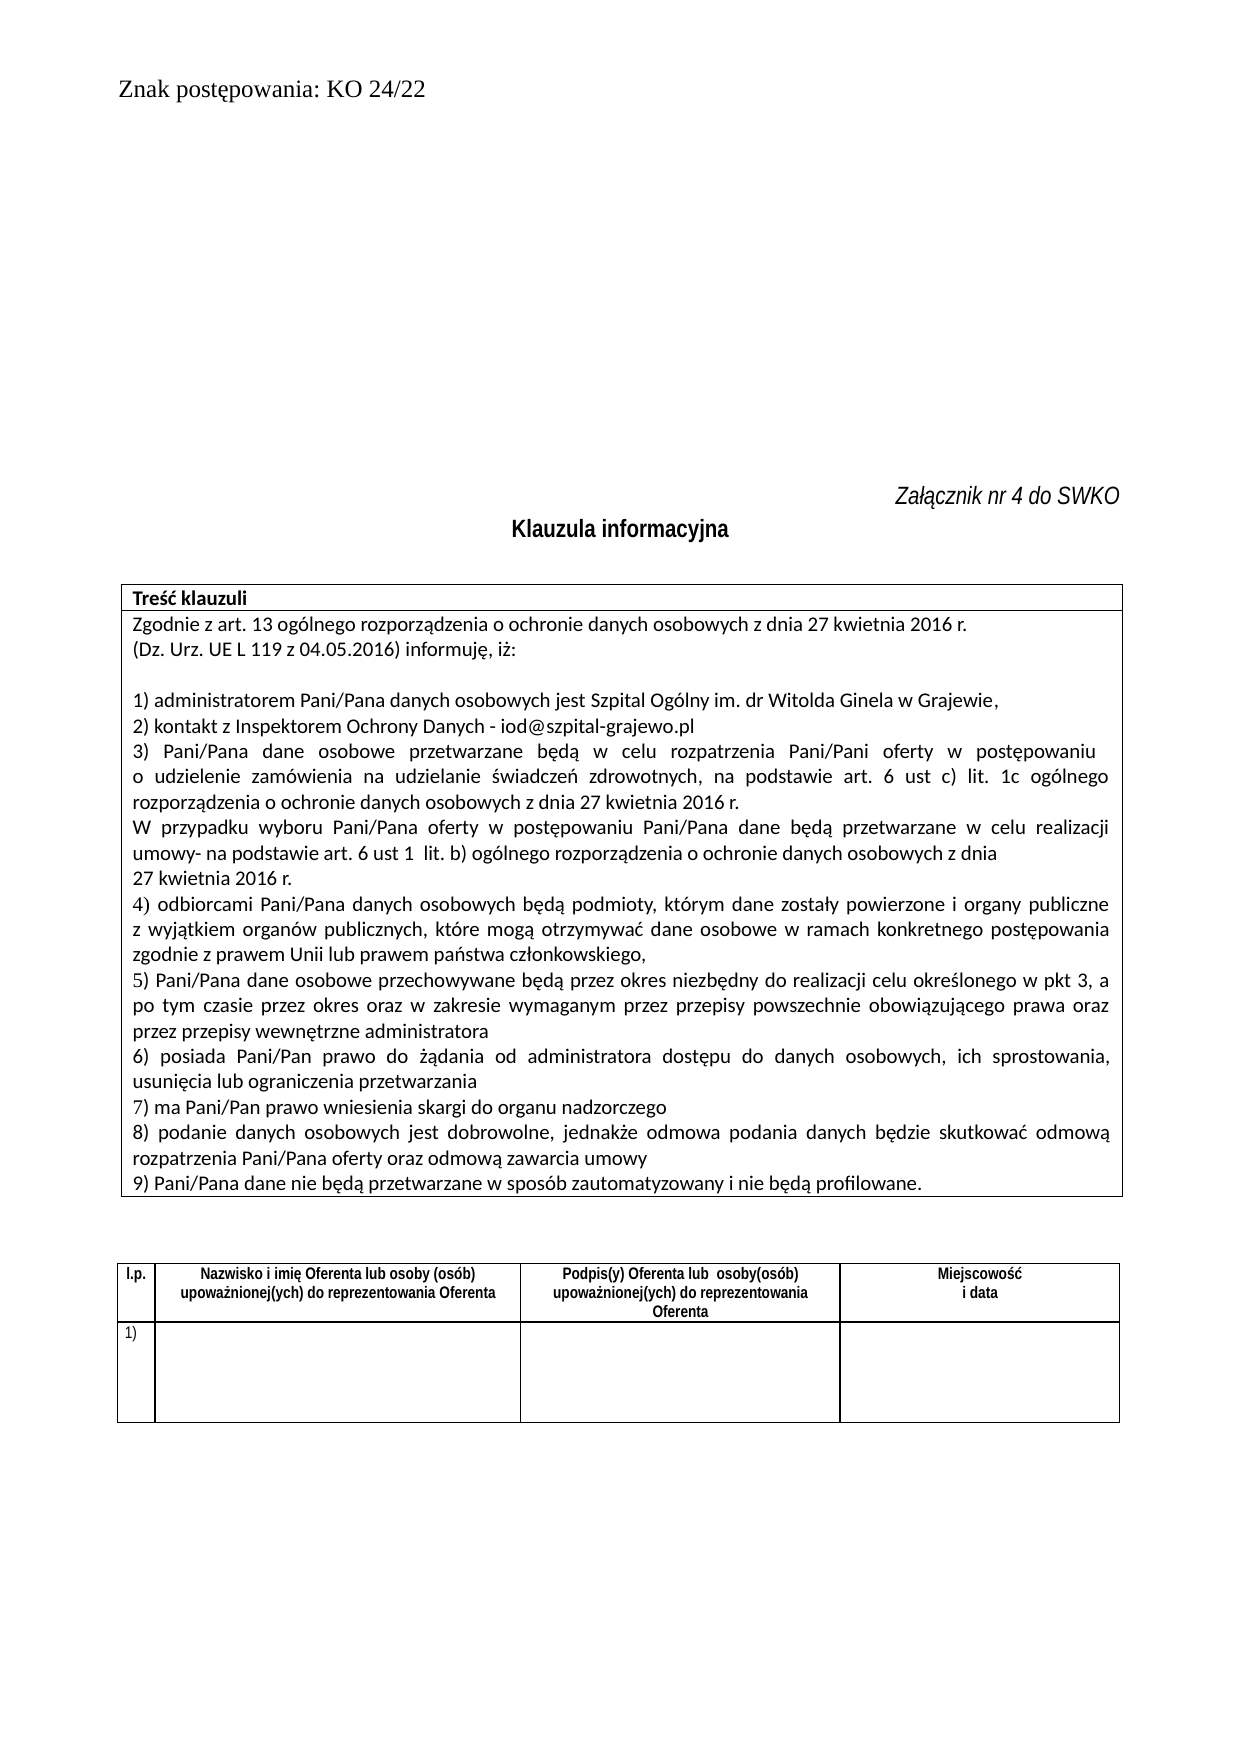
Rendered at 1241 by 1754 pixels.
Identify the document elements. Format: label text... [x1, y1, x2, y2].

table_cell [521, 1323, 839, 1422]
table_cell 1) [118, 1323, 154, 1422]
table_header Miejscowość i data [841, 1264, 1119, 1321]
table_header Nazwisko i imię Oferenta lub osoby (osób) upoważnionej(ych) do reprezentowania Oferenta [156, 1264, 520, 1321]
table_cell Zgodnie z art. 13 ogólnego rozporządzenia o ochronie danych osobowych z dnia 27 kwietnia 2016 r. (Dz. Urz. UE L 119 z 04.05.2016) informuję, iż: 1) administratorem Pani/Pana danych osobowych jest Szpital Ogólny im. dr Witolda Ginela w Grajewie, 2) kontakt z Inspektorem Ochrony Danych - iod@szpital-grajewo.pl 3) Pani/Pana dane osobowe przetwarzane będą w celu rozpatrzenia Pani/Pani oferty w postępowaniu o udzielenie zamówienia na udzielanie świadczeń zdrowotnych, na podstawie art. 6 ust c) lit. 1c ogólnego rozporządzenia o ochronie danych osobowych z dnia 27 kwietnia 2016 r. W przypadku wyboru Pani/Pana oferty w postępowaniu Pani/Pana dane będą przetwarzane w celu realizacji umowy- na podstawie art. 6 ust 1 lit. b) ogólnego rozporządzenia o ochronie danych osobowych z dnia 27 kwietnia 2016 r. 4) odbiorcami Pani/Pana danych osobowych będą podmioty, którym dane zostały powierzone i organy publiczne z wyjątkiem organów publicznych, które mogą otrzymywać dane osobowe w ramach konkretnego postępowania zgodnie z prawem Unii lub prawem państwa członkowskiego, 5) Pani/Pana dane osobowe przechowywane będą przez okres niezbędny do realizacji celu określonego w pkt 3, a po tym czasie przez okres oraz w zakresie wymaganym przez przepisy powszechnie obowiązującego prawa oraz przez przepisy wewnętrzne administratora 6) posiada Pani/Pan prawo do żądania od administratora dostępu do danych osobowych, ich sprostowania, usunięcia lub ograniczenia przetwarzania 7) ma Pani/Pan prawo wniesienia skargi do organu nadzorczego 8) podanie danych osobowych jest dobrowolne, jednakże odmowa podania danych będzie skutkować odmową rozpatrzenia Pani/Pana oferty oraz odmową zawarcia umowy 9) Pani/Pana dane nie będą przetwarzane w sposób zautomatyzowany i nie będą profilowane. [122, 611, 1122, 1196]
table_header Treść klauzuli [122, 585, 1122, 610]
text Załącznik nr 4 do SWKO [118, 481, 1122, 510]
table_cell [841, 1323, 1119, 1422]
text Klauzula informacyjna [118, 514, 1122, 543]
table_header Podpis(y) Oferenta lub osoby(osób) upoważnionej(ych) do reprezentowania Oferenta [521, 1264, 839, 1321]
table_cell [156, 1323, 520, 1422]
table_header l.p. [118, 1264, 154, 1321]
